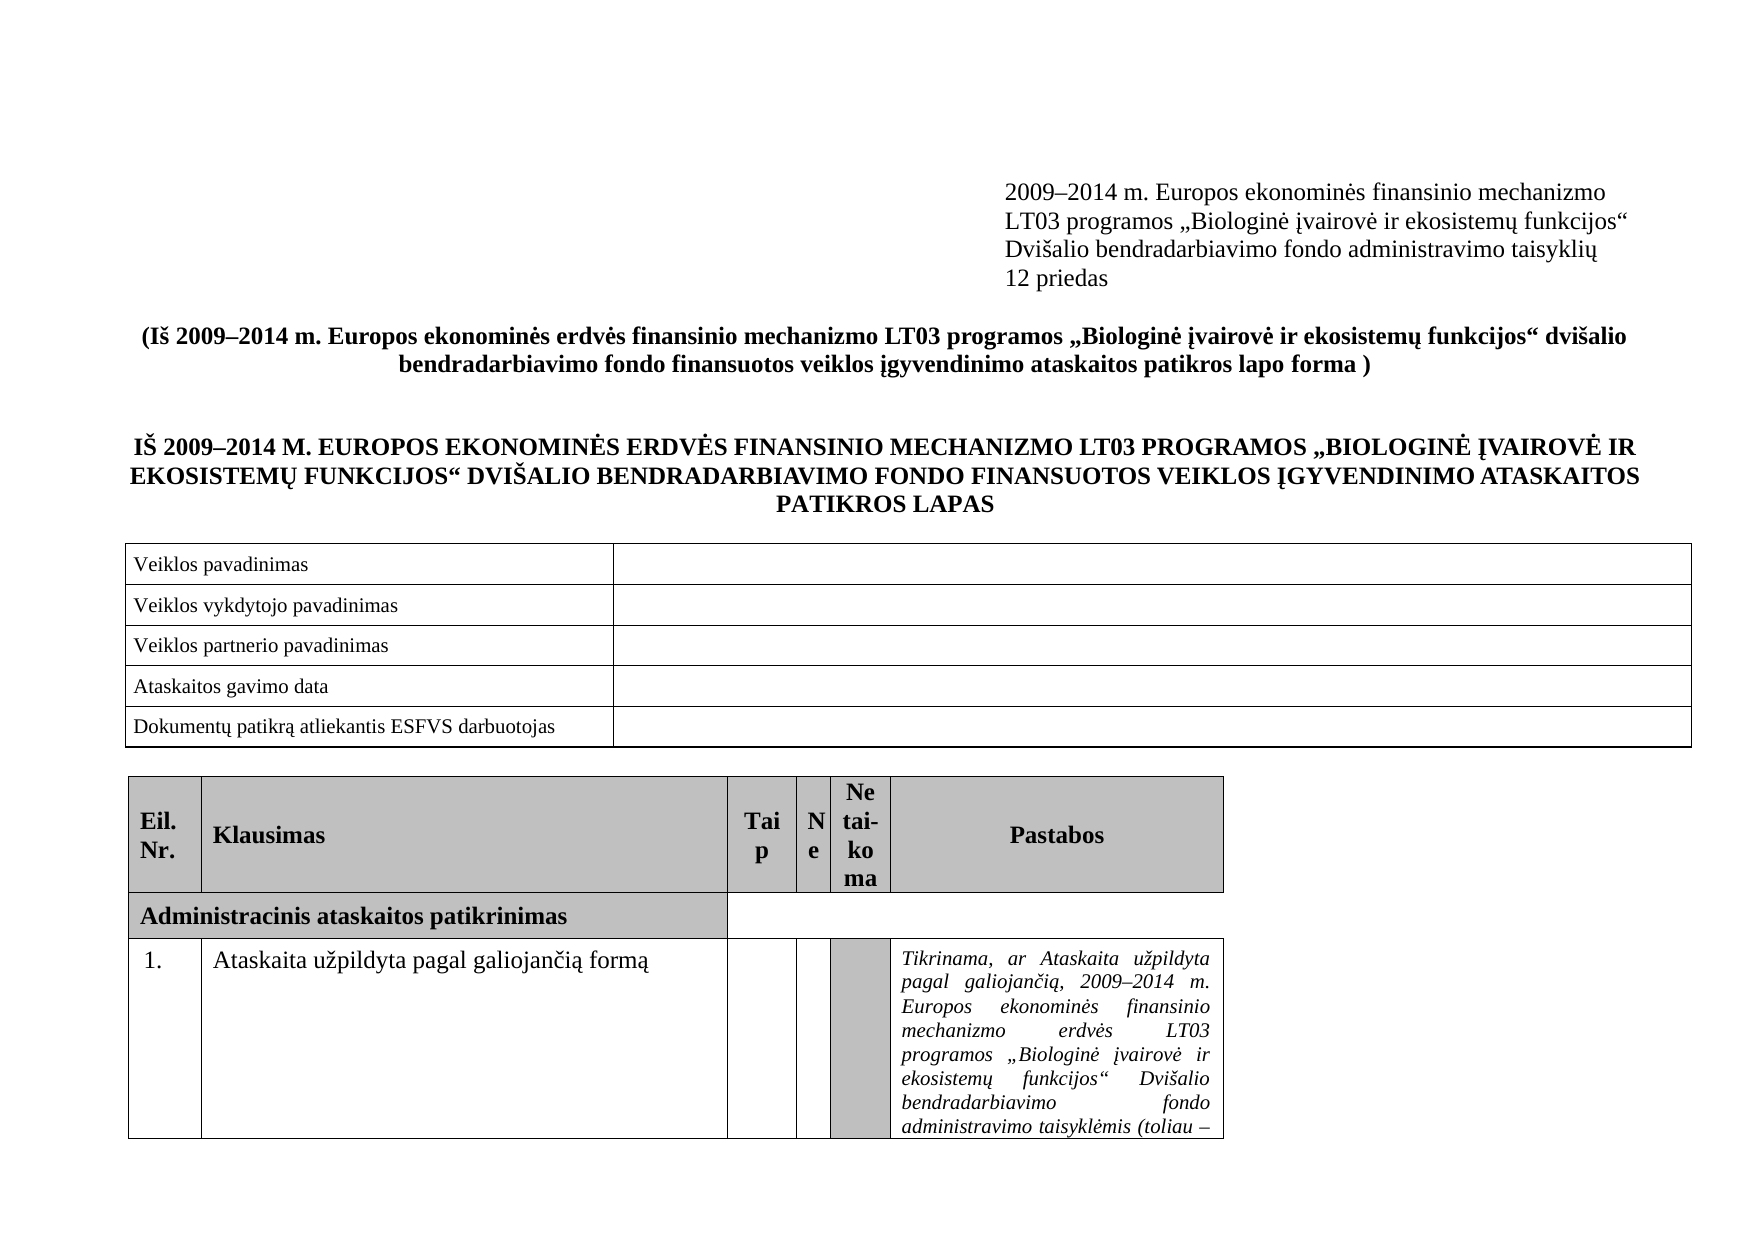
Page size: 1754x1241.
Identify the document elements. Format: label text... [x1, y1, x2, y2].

table_cell [797, 939, 830, 1138]
table_cell [866, 893, 888, 938]
text 12 priedas [1004, 263, 1651, 292]
table_header [1225, 776, 1229, 892]
table_cell [952, 893, 966, 938]
table_cell [614, 666, 1691, 706]
table_cell [1059, 893, 1075, 938]
table_cell [1225, 938, 1229, 1138]
table_cell [1013, 893, 1028, 938]
table_cell [1168, 893, 1183, 938]
table_cell [982, 893, 997, 938]
table_cell [850, 893, 866, 938]
table_cell [1183, 893, 1198, 938]
table_header [614, 544, 1691, 584]
table_header [1261, 776, 1661, 892]
table_cell [728, 939, 796, 1138]
table_cell Ataskaitos gavimo data [126, 666, 613, 706]
table_cell [1246, 938, 1261, 1138]
table_cell [1231, 892, 1246, 938]
table_header Ne [797, 777, 830, 892]
table_cell [614, 707, 1691, 746]
table_cell [614, 626, 1691, 665]
table_header Klausimas [202, 777, 727, 892]
text LT03 programos „Biologinė įvairovė ir ekosistemų funkcijos“ [1004, 206, 1651, 234]
table_cell [1246, 892, 1261, 938]
table_cell [904, 893, 919, 938]
table_header Veiklos pavadinimas [126, 544, 613, 584]
table_cell [820, 893, 831, 938]
table_cell [1261, 938, 1661, 1138]
table_cell Veiklos vykdytojo pavadinimas [126, 585, 613, 624]
table_cell [1137, 893, 1152, 938]
table_cell Ataskaita užpildyta pagal galiojančią formą [202, 939, 727, 1138]
table_cell Veiklos partnerio pavadinimas [126, 626, 613, 665]
table_cell [1214, 893, 1223, 938]
table_cell [1152, 893, 1168, 938]
table_cell Tikrinama, ar Ataskaita užpildyta pagal galiojančią, 2009–2014 m. Europos ekonominės finansinio mechanizmo erdvės LT03 programos „Biologinė įvairovė ir ekosistemų funkcijos“ Dvišalio bendradarbiavimo fondo administravimo taisyklėmis (toliau – [891, 939, 1223, 1138]
table_cell [758, 893, 796, 938]
table_cell [1090, 893, 1106, 938]
table_cell 1. [129, 939, 201, 1138]
text (Iš 2009–2014 m. Europos ekonominės erdvės finansinio mechanizmo LT03 programos „Biologinė įvairovė ir ekosistemų funkcijos“ dvišalio bendradarbiavimo fondo finansuotos veiklos įgyvendinimo ataskaitos patikros lapo forma ) [118, 321, 1651, 378]
table_cell [1231, 938, 1246, 1138]
table_cell [796, 893, 804, 938]
text Dvišalio bendradarbiavimo fondo administravimo taisyklių [1004, 234, 1651, 263]
table_cell Administracinis ataskaitos patikrinimas [129, 893, 727, 938]
table_cell [804, 893, 820, 938]
table_header [1231, 776, 1246, 892]
table_cell [614, 585, 1691, 624]
table_cell [1261, 892, 1661, 938]
table_cell [831, 893, 850, 938]
table_cell [742, 893, 758, 938]
table_cell [935, 893, 950, 938]
table_cell [1028, 893, 1044, 938]
table_header Eil. Nr. [129, 777, 201, 892]
table_header [1246, 776, 1261, 892]
table_cell [919, 893, 934, 938]
table_cell [1044, 893, 1059, 938]
table_header Pastabos [891, 777, 1223, 892]
table_cell [1075, 893, 1090, 938]
table_cell [1199, 893, 1214, 938]
text 2009–2014 m. Europos ekonominės finansinio mechanizmo [1004, 177, 1651, 206]
text IŠ 2009–2014 M. EUROPOS EKONOMINĖS ERDVĖS FINANSINIO MECHANIZMO LT03 PROGRAMOS „BIOLOGINĖ ĮVAIROVĖ IR EKOSISTEMŲ FUNKCIJOS“ DVIŠALIO BENDRADARBIAVIMO FONDO FINANSUOTOS VEIKLOS ĮGYVENDINIMO ATASKAITOS PATIKROS LAPAS [120, 432, 1651, 518]
table_cell [1106, 893, 1121, 938]
table_cell [1121, 893, 1137, 938]
table_cell [890, 893, 903, 938]
table_header Taip [728, 777, 796, 892]
table_cell [997, 893, 1013, 938]
table_cell [1225, 892, 1229, 938]
table_cell [966, 893, 982, 938]
table_header Netai-koma [831, 777, 890, 892]
table_cell [728, 893, 740, 938]
table_cell Dokumentų patikrą atliekantis ESFVS darbuotojas [126, 707, 613, 746]
table_cell [831, 939, 890, 1138]
